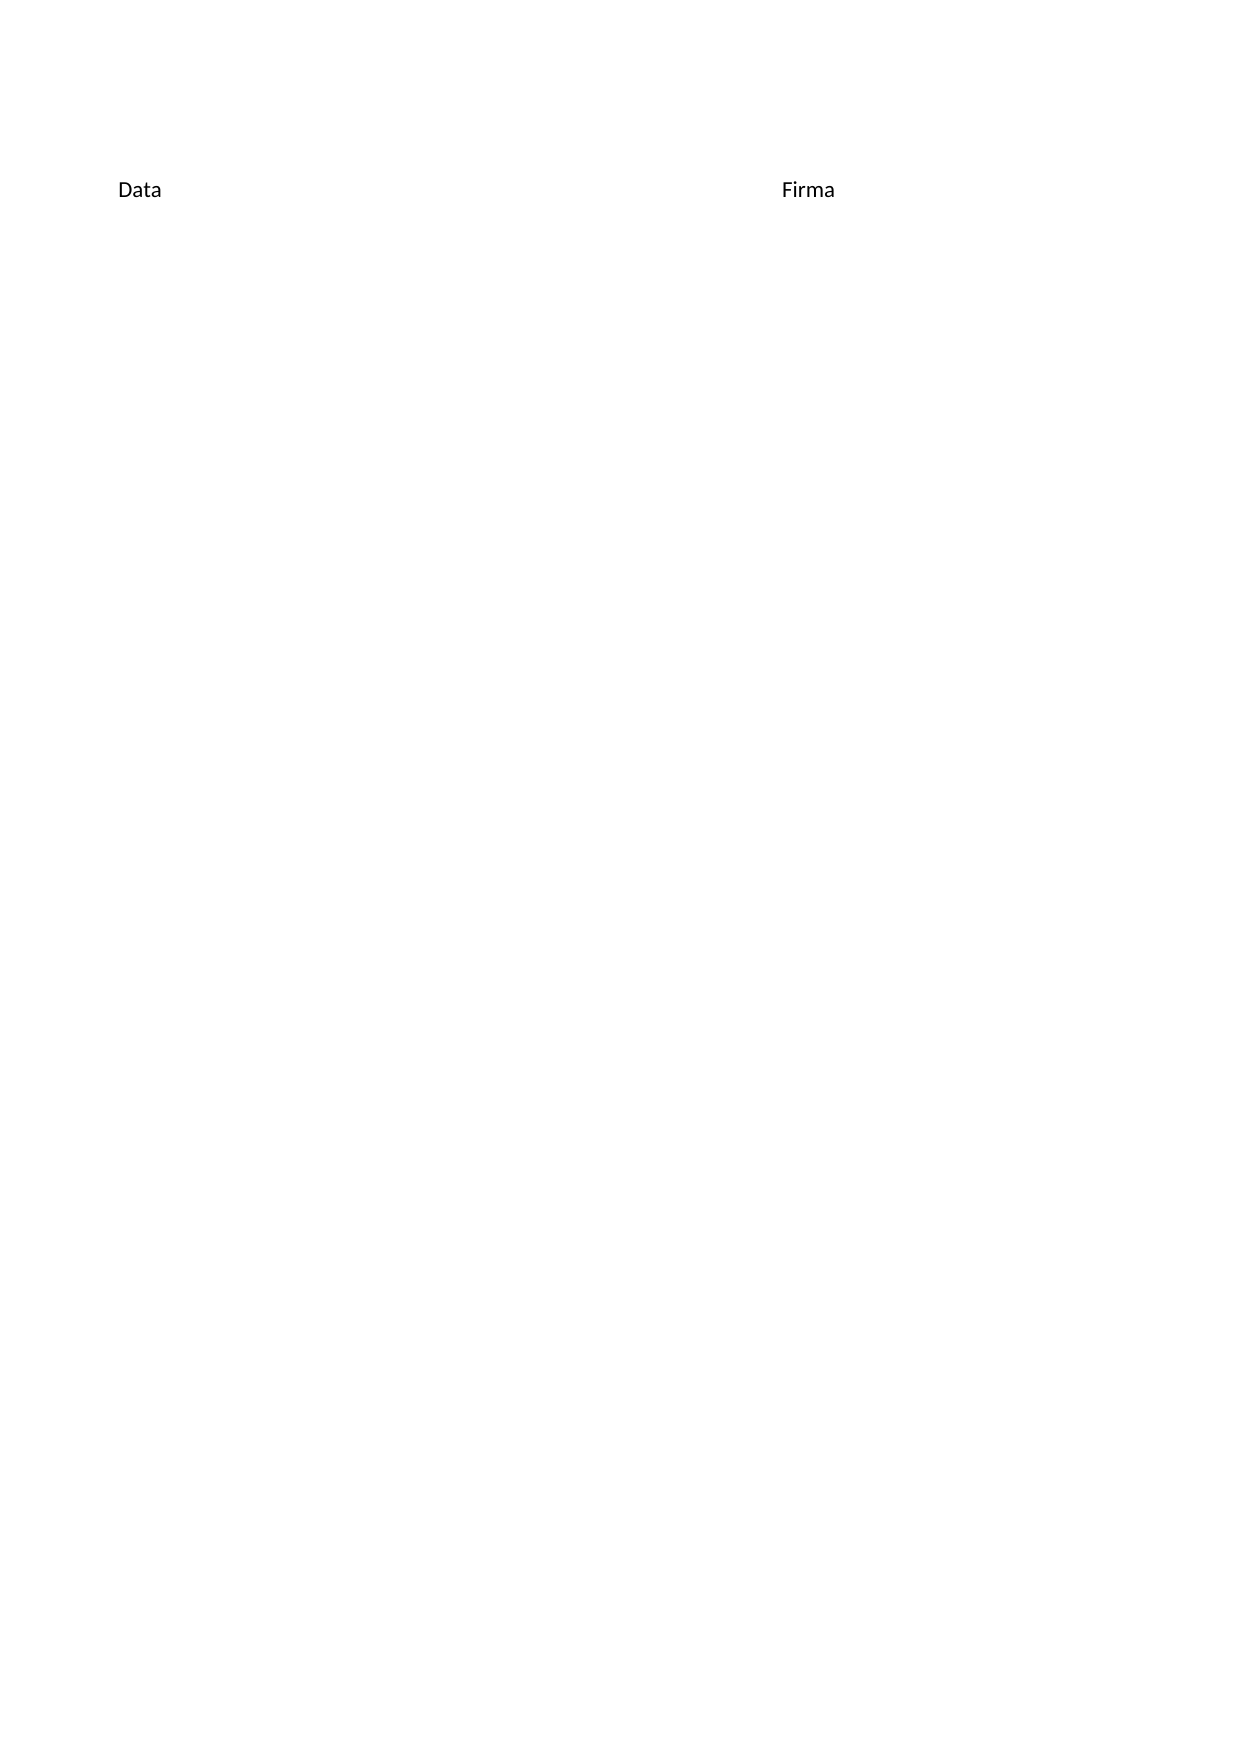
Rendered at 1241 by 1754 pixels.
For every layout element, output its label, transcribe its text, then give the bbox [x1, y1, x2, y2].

text Data Firma [118, 176, 1122, 204]
